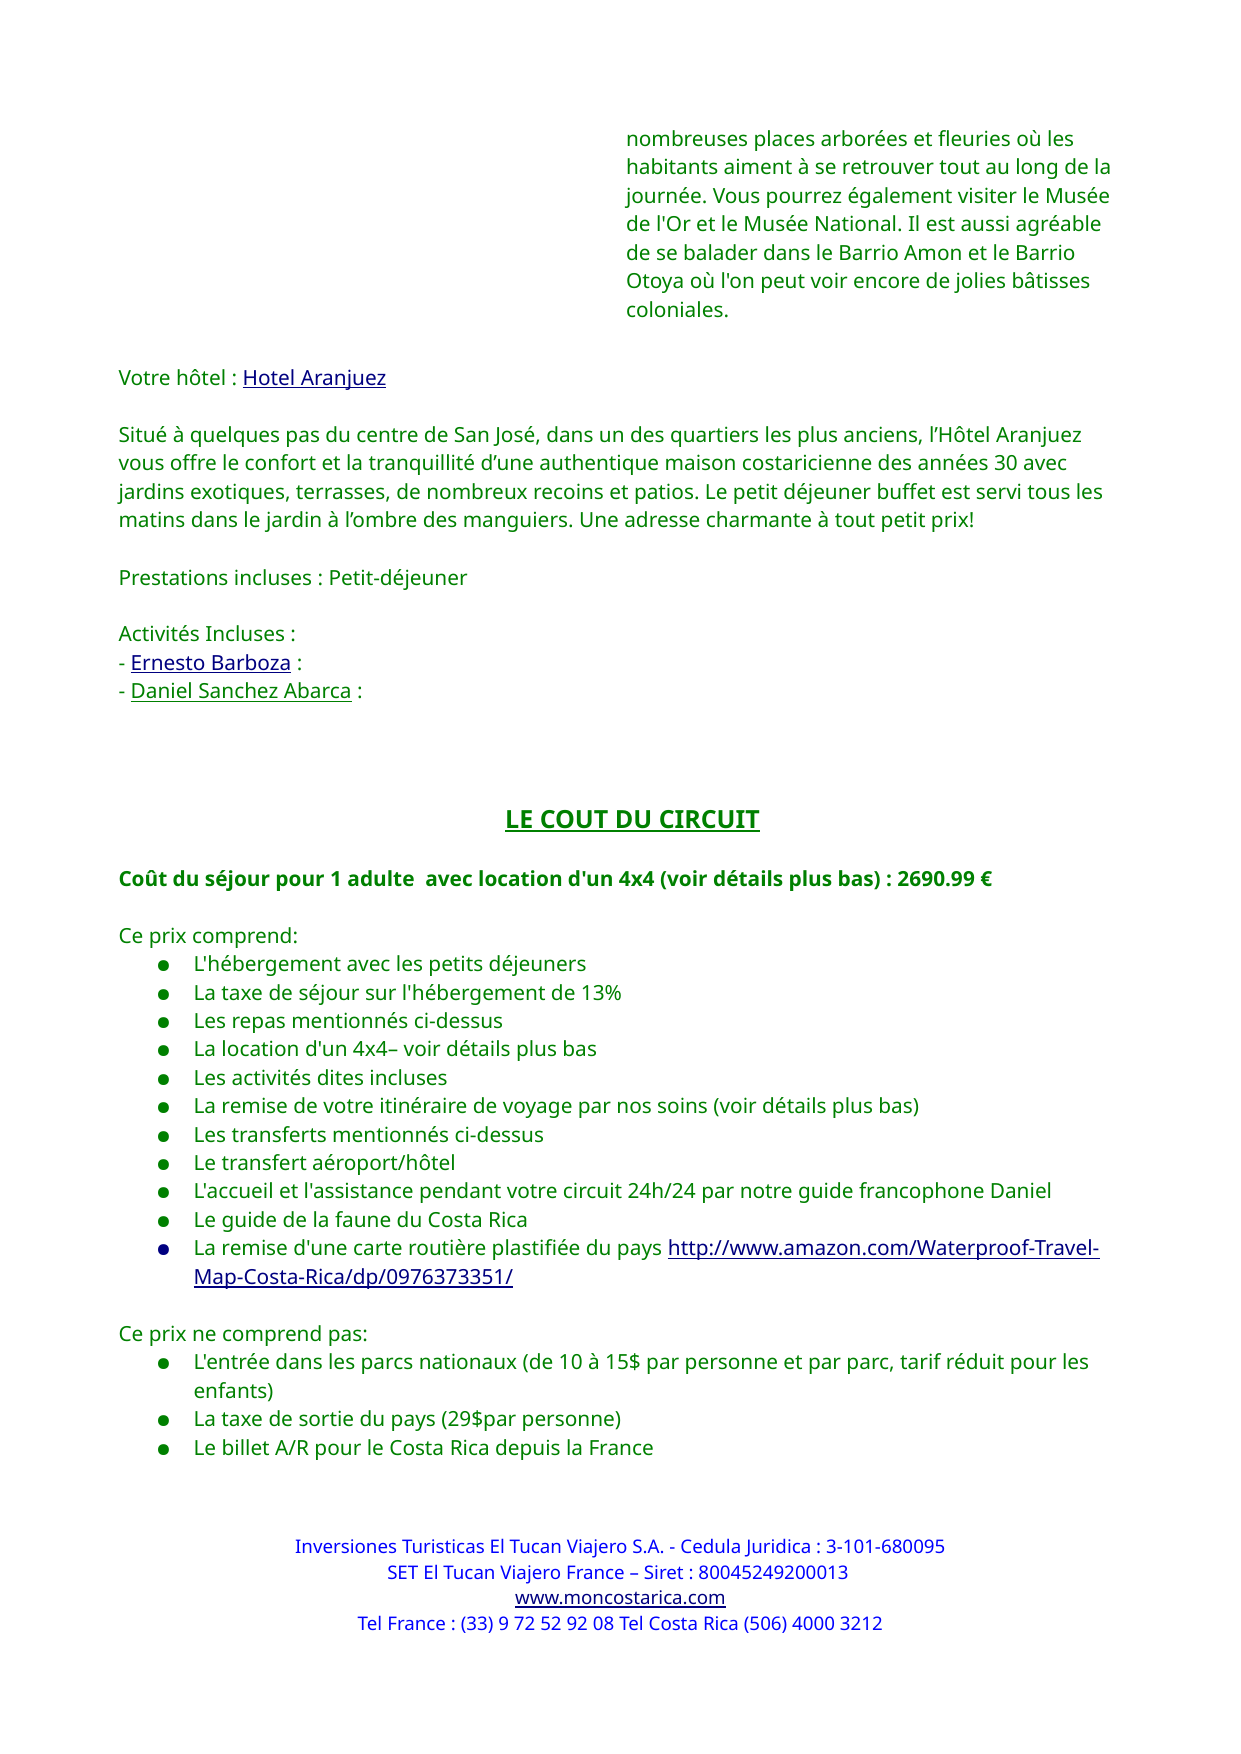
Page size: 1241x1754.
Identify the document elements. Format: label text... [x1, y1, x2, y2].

list Le billet A/R pour le Costa Rica depuis la France [156, 1433, 1122, 1461]
list Les activités dites incluses [156, 1063, 1122, 1091]
list L'accueil et l'assistance pendant votre circuit 24h/24 par notre guide francophone Daniel [156, 1177, 1122, 1205]
table_header nombreuses places arborées et fleuries où les habitants aiment à se retrouver tout au long de la journée. Vous pourrez également visiter le Musée de l'Or et le Musée National. Il est aussi agréable de se balader dans le Barrio Amon et le Barrio Otoya où l'on peut voir encore de jolies bâtisses coloniales. [620, 118, 1122, 329]
list Le guide de la faune du Costa Rica [156, 1205, 1122, 1233]
list La remise d'une carte routière plastifiée du pays http://www.amazon.com/Waterproof-Travel-Map-Costa-Rica/dp/0976373351/ [156, 1233, 1122, 1290]
list La taxe de sortie du pays (29$par personne) [156, 1404, 1122, 1433]
list Les transferts mentionnés ci-dessus [156, 1120, 1122, 1148]
text Prestations incluses : Petit-déjeuner [118, 563, 1122, 591]
list Les repas mentionnés ci-dessus [156, 1006, 1122, 1034]
text Votre hôtel : Hotel Aranjuez [118, 363, 1122, 391]
text LE COUT DU CIRCUIT [118, 801, 1146, 835]
list L'entrée dans les parcs nationaux (de 10 à 15$ par personne et par parc, tarif réduit pour les enfants) [156, 1347, 1122, 1404]
list La taxe de séjour sur l'hébergement de 13% [156, 978, 1122, 1006]
list La remise de votre itinéraire de voyage par nos soins (voir détails plus bas) [156, 1091, 1122, 1120]
text Coût du séjour pour 1 adulte avec location d'un 4x4 (voir détails plus bas) : 2690.99 € [118, 864, 1122, 892]
table_header [118, 118, 620, 329]
text - Ernesto Barboza : [118, 648, 1122, 676]
list Le transfert aéroport/hôtel [156, 1148, 1122, 1177]
list L'hébergement avec les petits déjeuners [156, 949, 1122, 978]
list La location d'un 4x4– voir détails plus bas [156, 1034, 1122, 1063]
text Situé à quelques pas du centre de San José, dans un des quartiers les plus anciens, l’Hôtel Aranjuez vous offre le confort et la tranquillité d’une authentique maison costaricienne des années 30 avec jardins exotiques, terrasses, de nombreux recoins et patios. Le petit déjeuner buffet est servi tous les matins dans le jardin à l’ombre des manguiers. Une adresse charmante à tout petit prix! [118, 420, 1122, 534]
text Ce prix ne comprend pas: [118, 1319, 1122, 1347]
text Ce prix comprend: [118, 921, 1122, 949]
text Activités Incluses : [118, 619, 1122, 648]
text - Daniel Sanchez Abarca : [118, 676, 1122, 705]
